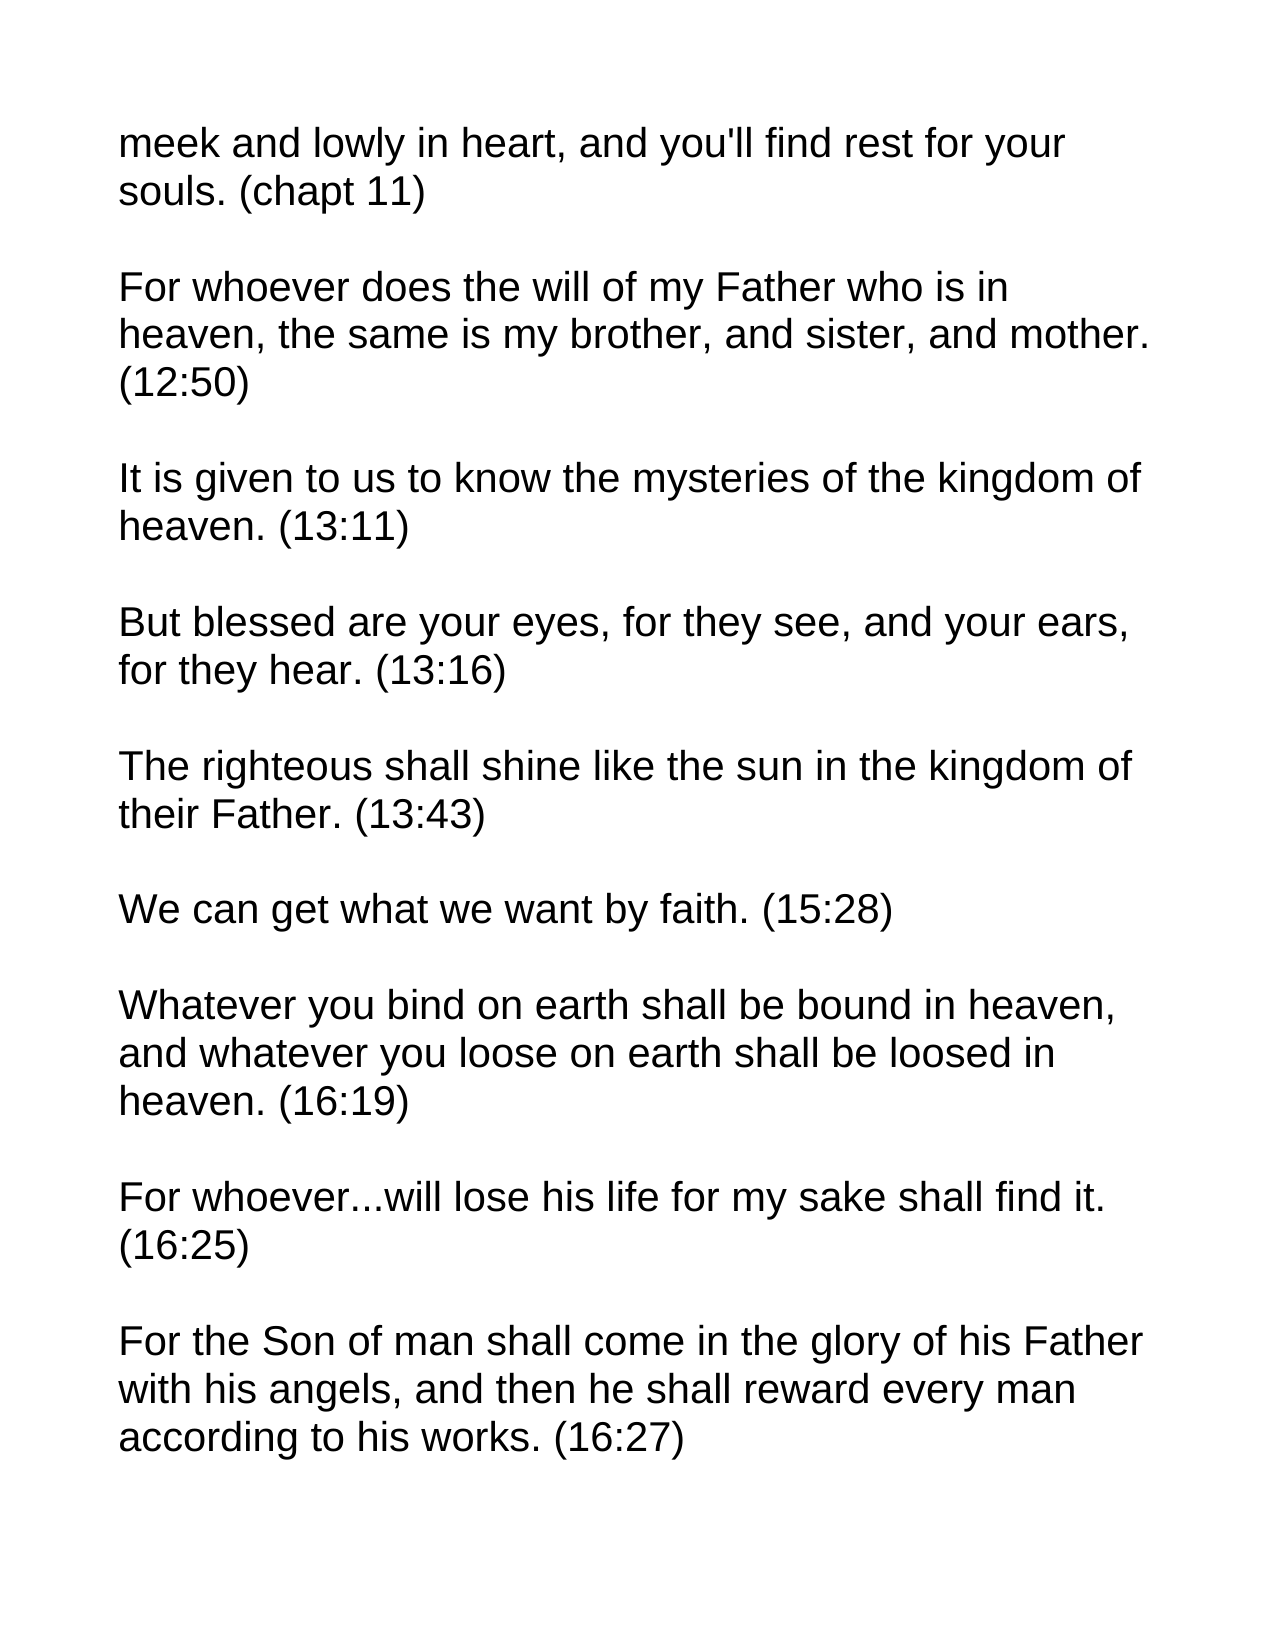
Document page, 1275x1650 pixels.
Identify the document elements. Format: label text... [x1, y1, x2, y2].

text For whoever...will lose his life for my sake shall find it. (16:25) [118, 1172, 1157, 1268]
text Whatever you bind on earth shall be bound in heaven, and whatever you loose on earth shall be loosed in heaven. (16:19) [118, 981, 1157, 1124]
text But blessed are your eyes, for they see, and your ears, for they hear. (13:16) [118, 597, 1157, 693]
text meek and lowly in heart, and you'll find rest for your souls. (chapt 11) [118, 118, 1157, 214]
text The righteous shall shine like the sun in the kingdom of their Father. (13:43) [118, 741, 1157, 837]
text For the Son of man shall come in the glory of his Father with his angels, and then he shall reward every man according to his works. (16:27) [118, 1316, 1157, 1460]
text For whoever does the will of my Father who is in heaven, the same is my brother, and sister, and mother. (12:50) [118, 262, 1157, 406]
text It is given to us to know the mysteries of the kingdom of heaven. (13:11) [118, 453, 1157, 549]
text We can get what we want by faith. (15:28) [118, 885, 1157, 933]
